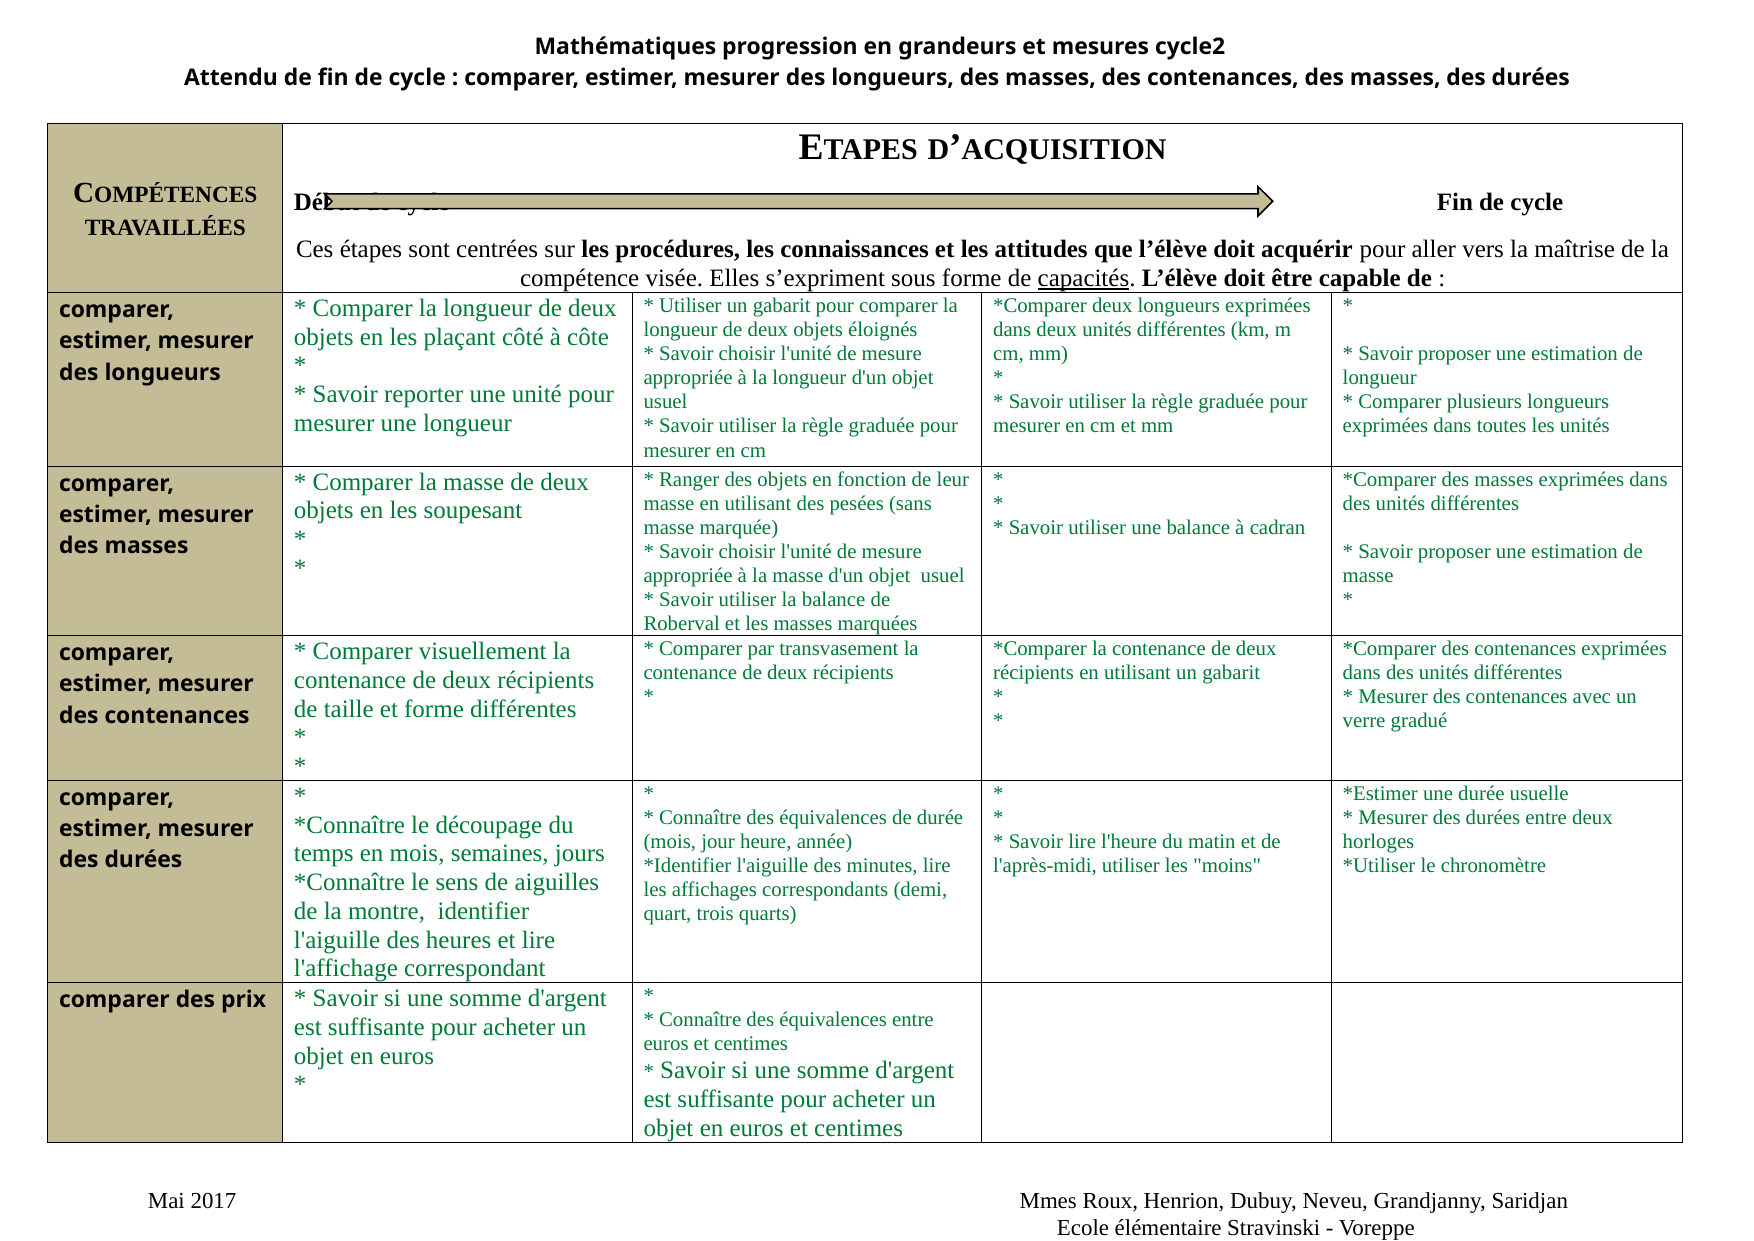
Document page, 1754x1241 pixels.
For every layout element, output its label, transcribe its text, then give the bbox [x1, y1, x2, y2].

table_cell comparer, estimer, mesurer des durées [48, 781, 282, 982]
table_cell * Ranger des objets en fonction de leur masse en utilisant des pesées (sans masse marquée) * Savoir choisir l'unité de mesure appropriée à la masse d'un objet usuel * Savoir utiliser la balance de Roberval et les masses marquées [633, 467, 981, 635]
table_cell * *Connaître le découpage du temps en mois, semaines, jours *Connaître le sens de aiguilles de la montre, identifier l'aiguille des heures et lire l'affichage correspondant [283, 781, 632, 982]
table_cell * Comparer visuellement la contenance de deux récipients de taille et forme différentes * * [283, 636, 632, 780]
table_cell * * * Savoir lire l'heure du matin et de l'après-midi, utiliser les "moins" [982, 781, 1331, 982]
table_cell comparer, estimer, mesurer des contenances [48, 636, 282, 780]
table_header Compétences travaillées [48, 124, 282, 292]
table_cell * * Connaître des équivalences entre euros et centimes * Savoir si une somme d'argent est suffisante pour acheter un objet en euros et centimes [633, 983, 981, 1142]
table_cell * Utiliser un gabarit pour comparer la longueur de deux objets éloignés * Savoir choisir l'unité de mesure appropriée à la longueur d'un objet usuel * Savoir utiliser la règle graduée pour mesurer en cm [633, 293, 981, 466]
table_cell *Comparer deux longueurs exprimées dans deux unités différentes (km, m cm, mm) * * Savoir utiliser la règle graduée pour mesurer en cm et mm [982, 293, 1331, 466]
table_cell comparer, estimer, mesurer des masses [48, 467, 282, 635]
table_cell comparer des prix [48, 983, 282, 1142]
table_cell *Comparer des contenances exprimées dans des unités différentes * Mesurer des contenances avec un verre gradué [1332, 636, 1682, 780]
table_cell * Comparer la masse de deux objets en les soupesant * * [283, 467, 632, 635]
table_cell *Comparer des masses exprimées dans des unités différentes * Savoir proposer une estimation de masse * [1332, 467, 1682, 635]
table_cell * Savoir si une somme d'argent est suffisante pour acheter un objet en euros * [283, 983, 632, 1142]
table_header Etapes d’acquisition Début de cycle Fin de cycle Ces étapes sont centrées sur les procédures, les connaissances et les attitudes que l’élève doit acquérir pour aller vers la maîtrise de la compétence visée. Elles s’expriment sous forme de capacités. L’élève doit être capable de : [283, 124, 1682, 292]
table_cell [1332, 983, 1682, 1142]
table_cell * * Savoir proposer une estimation de longueur * Comparer plusieurs longueurs exprimées dans toutes les unités [1332, 293, 1682, 466]
text Attendu de fin de cycle : comparer, estimer, mesurer des longueurs, des masses, des contenances, des masses, des durées [148, 61, 1606, 92]
table_cell * Comparer par transvasement la contenance de deux récipients * [633, 636, 981, 780]
table_cell * Comparer la longueur de deux objets en les plaçant côté à côte * * Savoir reporter une unité pour mesurer une longueur [283, 293, 632, 466]
table_cell [982, 983, 1331, 1142]
table_cell comparer, estimer, mesurer des longueurs [48, 293, 282, 466]
table_cell *Comparer la contenance de deux récipients en utilisant un gabarit * * [982, 636, 1331, 780]
table_cell * * Connaître des équivalences de durée (mois, jour heure, année) *Identifier l'aiguille des minutes, lire les affichages correspondants (demi, quart, trois quarts) [633, 781, 981, 982]
text Mathématiques progression en grandeurs et mesures cycle2 [148, 29, 1606, 61]
table_cell * * * Savoir utiliser une balance à cadran [982, 467, 1331, 635]
table_cell *Estimer une durée usuelle * Mesurer des durées entre deux horloges *Utiliser le chronomètre [1332, 781, 1682, 982]
